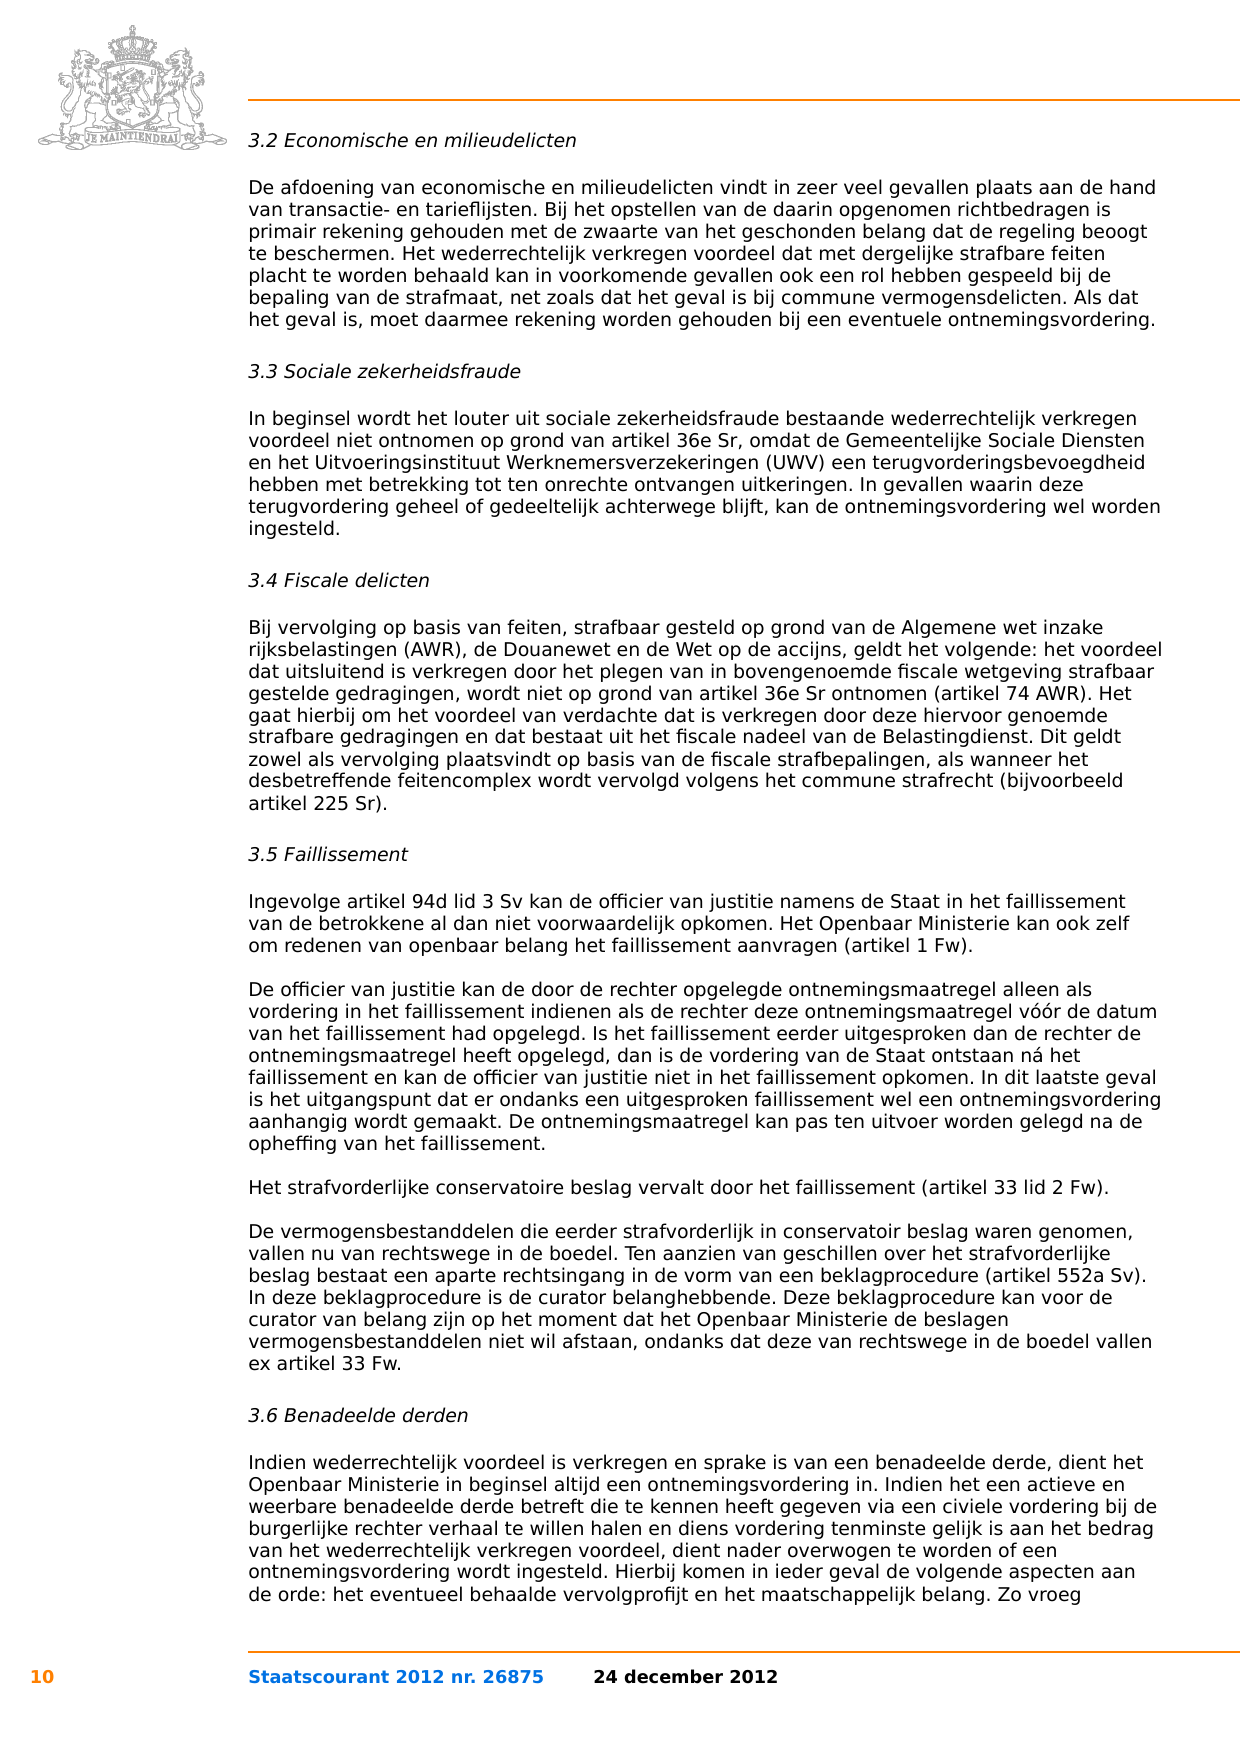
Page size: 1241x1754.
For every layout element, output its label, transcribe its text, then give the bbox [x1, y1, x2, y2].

text Bij vervolging op basis van feiten, strafbaar gesteld op grond van de Algemene wet inzake rijksbelastingen (AWR), de Douanewet en de Wet op de accijns, geldt het volgende: het voordeel dat uitsluitend is verkregen door het plegen van in bovengenoemde fiscale wetgeving strafbaar gestelde gedragingen, wordt niet op grond van artikel 36e Sr ontnomen (artikel 74 AWR). Het gaat hierbij om het voordeel van verdachte dat is verkregen door deze hiervoor genoemde strafbare gedragingen en dat bestaat uit het fiscale nadeel van de Belastingdienst. Dit geldt zowel als vervolging plaatsvindt op basis van de fiscale strafbepalingen, als wanneer het desbetreffende feitencomplex wordt vervolgd volgens het commune strafrecht (bijvoorbeeld artikel 225 Sr). [248, 617, 1163, 814]
text Ingevolge artikel 94d lid 3 Sv kan de officier van justitie namens de Staat in het faillissement van de betrokkene al dan niet voorwaardelijk opkomen. Het Openbaar Ministerie kan ook zelf om redenen van openbaar belang het faillissement aanvragen (artikel 1 Fw). [248, 891, 1163, 957]
text De officier van justitie kan de door de rechter opgelegde ontnemingsmaatregel alleen als vordering in het faillissement indienen als de rechter deze ontnemingsmaatregel vóór de datum van het faillissement had opgelegd. Is het faillissement eerder uitgesproken dan de rechter de ontnemingsmaatregel heeft opgelegd, dan is de vordering van de Staat ontstaan ná het faillissement en kan de officier van justitie niet in het faillissement opkomen. In dit laatste geval is het uitgangspunt dat er ondanks een uitgesproken faillissement wel een ontnemingsvordering aanhangig wordt gemaakt. De ontnemingsmaatregel kan pas ten uitvoer worden gelegd na de opheffing van het faillissement. [248, 979, 1163, 1155]
text In beginsel wordt het louter uit sociale zekerheidsfraude bestaande wederrechtelijk verkregen voordeel niet ontnomen op grond van artikel 36e Sr, omdat de Gemeentelijke Sociale Diensten en het Uitvoeringsinstituut Werknemersverzekeringen (UWV) een terugvorderingsbevoegdheid hebben met betrekking tot ten onrechte ontvangen uitkeringen. In gevallen waarin deze terugvordering geheel of gedeeltelijk achterwege blijft, kan de ontnemingsvordering wel worden ingesteld. [248, 408, 1163, 539]
text Indien wederrechtelijk voordeel is verkregen en sprake is van een benadeelde derde, dient het Openbaar Ministerie in beginsel altijd een ontnemingsvordering in. Indien het een actieve en weerbare benadeelde derde betreft die te kennen heeft gegeven via een civiele vordering bij de burgerlijke rechter verhaal te willen halen en diens vordering tenminste gelijk is aan het bedrag van het wederrechtelijk verkregen voordeel, dient nader overwogen te worden of een ontnemingsvordering wordt ingesteld. Hierbij komen in ieder geval de volgende aspecten aan de orde: het eventueel behaalde vervolgprofijt en het maatschappelijk belang. Zo vroeg [248, 1452, 1163, 1605]
text De afdoening van economische en milieudelicten vindt in zeer veel gevallen plaats aan de hand van transactie- en tarieflijsten. Bij het opstellen van de daarin opgenomen richtbedragen is primair rekening gehouden met de zwaarte van het geschonden belang dat de regeling beoogt te beschermen. Het wederrechtelijk verkregen voordeel dat met dergelijke strafbare feiten placht te worden behaald kan in voorkomende gevallen ook een rol hebben gespeeld bij de bepaling van de strafmaat, net zoals dat het geval is bij commune vermogensdelicten. Als dat het geval is, moet daarmee rekening worden gehouden bij een eventuele ontnemingsvordering. [248, 177, 1163, 331]
subtitle 3.2 Economische en milieudelicten [248, 130, 1163, 152]
subtitle 3.6 Benadeelde derden [248, 1404, 1163, 1427]
text Het strafvorderlijke conservatoire beslag vervalt door het faillissement (artikel 33 lid 2 Fw). [248, 1177, 1163, 1199]
subtitle 3.4 Fiscale delicten [248, 569, 1163, 592]
subtitle 3.5 Faillissement [248, 844, 1163, 866]
text De vermogensbestanddelen die eerder strafvorderlijk in conservatoir beslag waren genomen, vallen nu van rechtswege in de boedel. Ten aanzien van geschillen over het strafvorderlijke beslag bestaat een aparte rechtsingang in de vorm van een beklagprocedure (artikel 552a Sv). In deze beklagprocedure is de curator belanghebbende. Deze beklagprocedure kan voor de curator van belang zijn op het moment dat het Openbaar Ministerie de beslagen vermogensbestanddelen niet wil afstaan, ondanks dat deze van rechtswege in de boedel vallen ex artikel 33 Fw. [248, 1221, 1163, 1374]
subtitle 3.3 Sociale zekerheidsfraude [248, 361, 1163, 383]
picture [38, 25, 227, 150]
